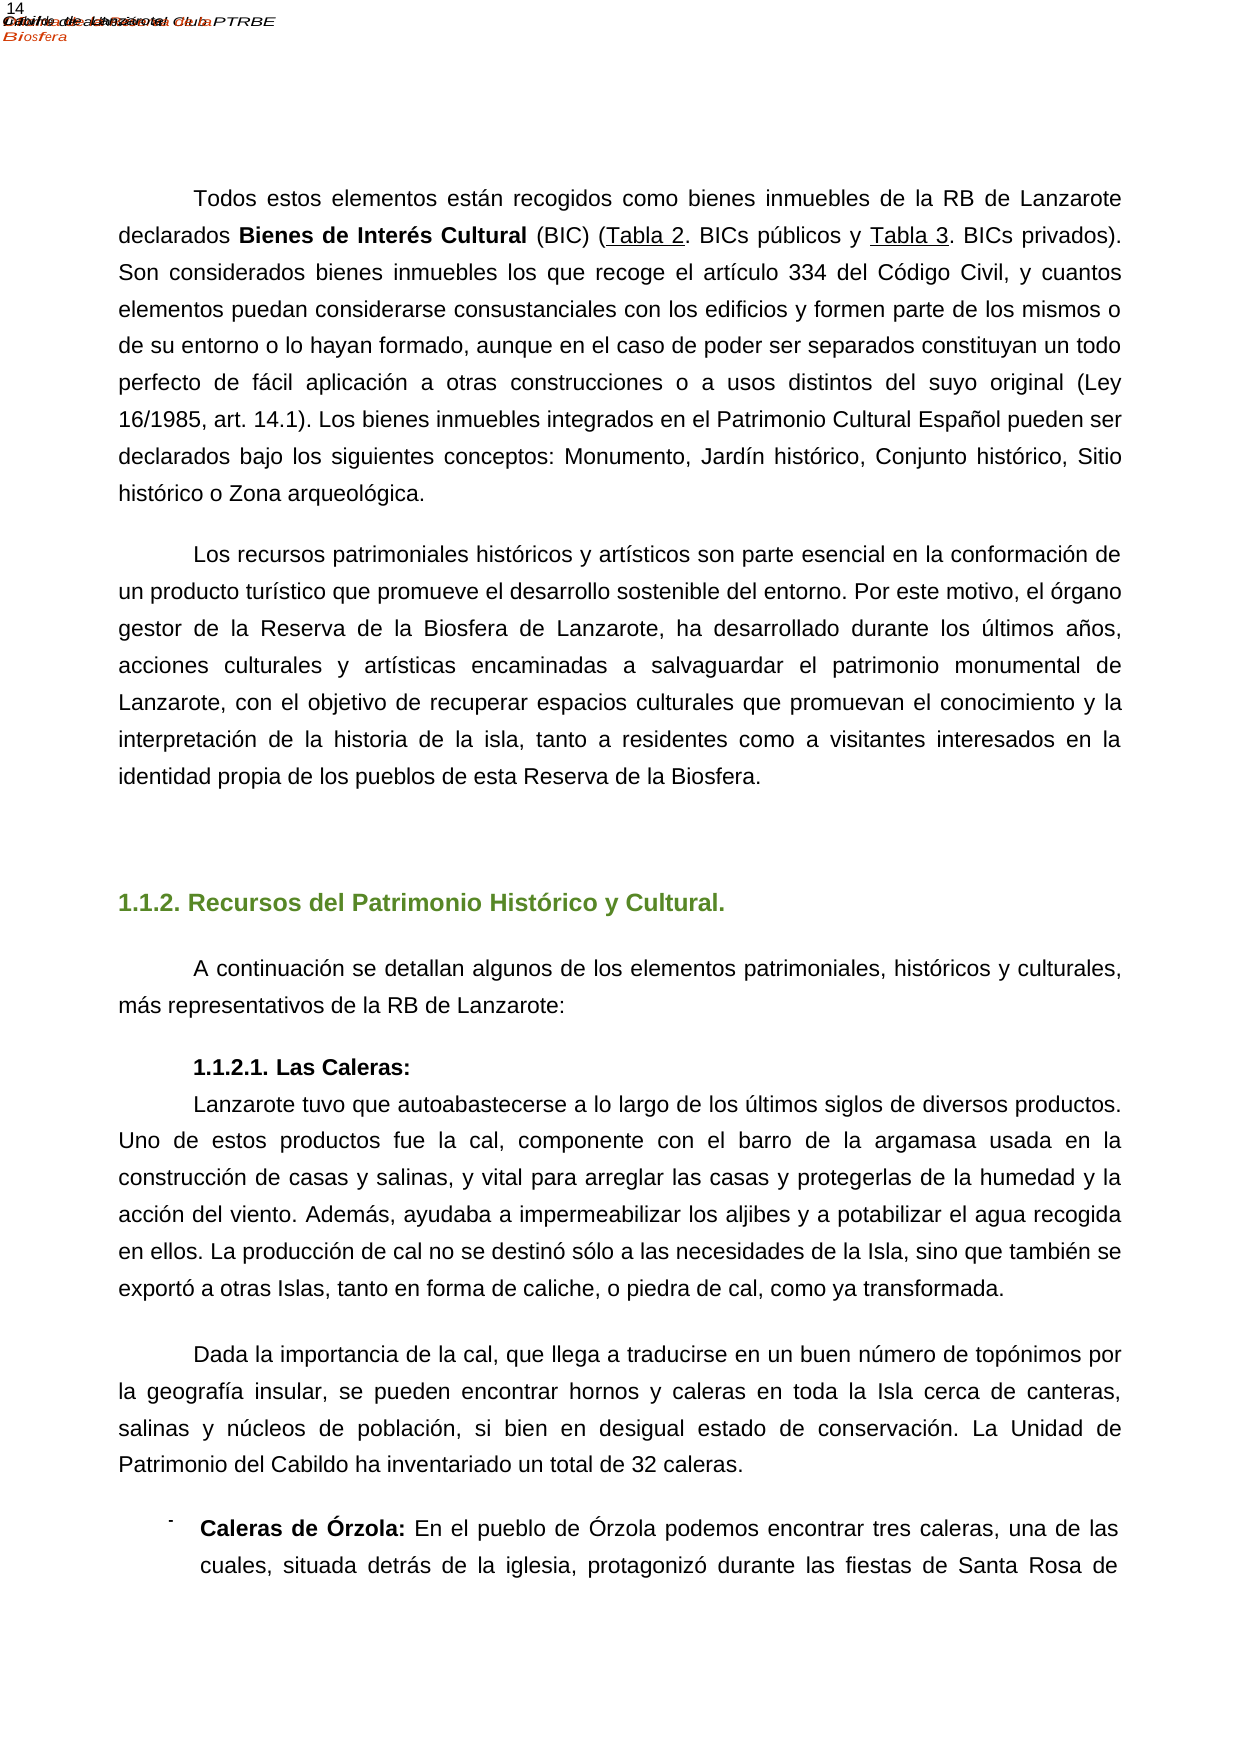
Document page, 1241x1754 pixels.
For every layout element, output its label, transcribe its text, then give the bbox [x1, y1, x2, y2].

text Lanzarote tuvo que autoabastecerse a lo largo de los últimos siglos de diversos productos. Uno de estos productos fue la cal, componente con el barro de la argamasa usada en la construcción de casas y salinas, y vital para arreglar las casas y protegerlas de la humedad y la acción del viento. Además, ayudaba a impermeabilizar los aljibes y a potabilizar el agua recogida en ellos. La producción de cal no se destinó sólo a las necesidades de la Isla, sino que también se exportó a otras Islas, tanto en forma de caliche, o piedra de cal, como ya transformada. [118, 1091, 1122, 1301]
text A continuación se detallan algunos de los elementos patrimoniales, históricos y culturales, más representativos de la RB de Lanzarote: [118, 955, 1122, 1018]
text Los recursos patrimoniales históricos y artísticos son parte esencial en la conformación de un producto turístico que promueve el desarrollo sostenible del entorno. Por este motivo, el órgano gestor de la Reserva de la Biosfera de Lanzarote, ha desarrollado durante los últimos años, acciones culturales y artísticas encaminadas a salvaguardar el patrimonio monumental de Lanzarote, con el objetivo de recuperar espacios culturales que promuevan el conocimiento y la interpretación de la historia de la isla, tanto a residentes como a visitantes interesados en la identidad propia de los pueblos de esta Reserva de la Biosfera. [118, 541, 1122, 789]
subtitle Las Caleras: [193, 1053, 1136, 1080]
list Caleras de Órzola: En el pueblo de Órzola podemos encontrar tres caleras, una de las cuales, situada detrás de la iglesia, protagonizó durante las fiestas de Santa Rosa de [168, 1511, 1122, 1578]
subtitle Recursos del Patrimonio Histórico y Cultural. [118, 888, 1136, 917]
text Todos estos elementos están recogidos como bienes inmuebles de la RB de Lanzarote declarados Bienes de Interés Cultural (BIC) (Tabla 2. BICs públicos y Tabla 3. BICs privados). Son considerados bienes inmuebles los que recoge el artículo 334 del Código Civil, y cuantos elementos puedan considerarse consustanciales con los edificios y formen parte de los mismos o de su entorno o lo hayan formado, aunque en el caso de poder ser separados constituyan un todo perfecto de fácil aplicación a otras construcciones o a usos distintos del suyo original (Ley 16/1985, art. 14.1). Los bienes inmuebles integrados en el Patrimonio Cultural Español pueden ser declarados bajo los siguientes conceptos: Monumento, Jardín histórico, Conjunto histórico, Sitio histórico o Zona arqueológica. [118, 185, 1122, 506]
text Dada la importancia de la cal, que llega a traducirse en un buen número de topónimos por la geografía insular, se pueden encontrar hornos y caleras en toda la Isla cerca de canteras, salinas y núcleos de población, si bien en desigual estado de conservación. La Unidad de Patrimonio del Cabildo ha inventariado un total de 32 caleras. [118, 1341, 1122, 1478]
